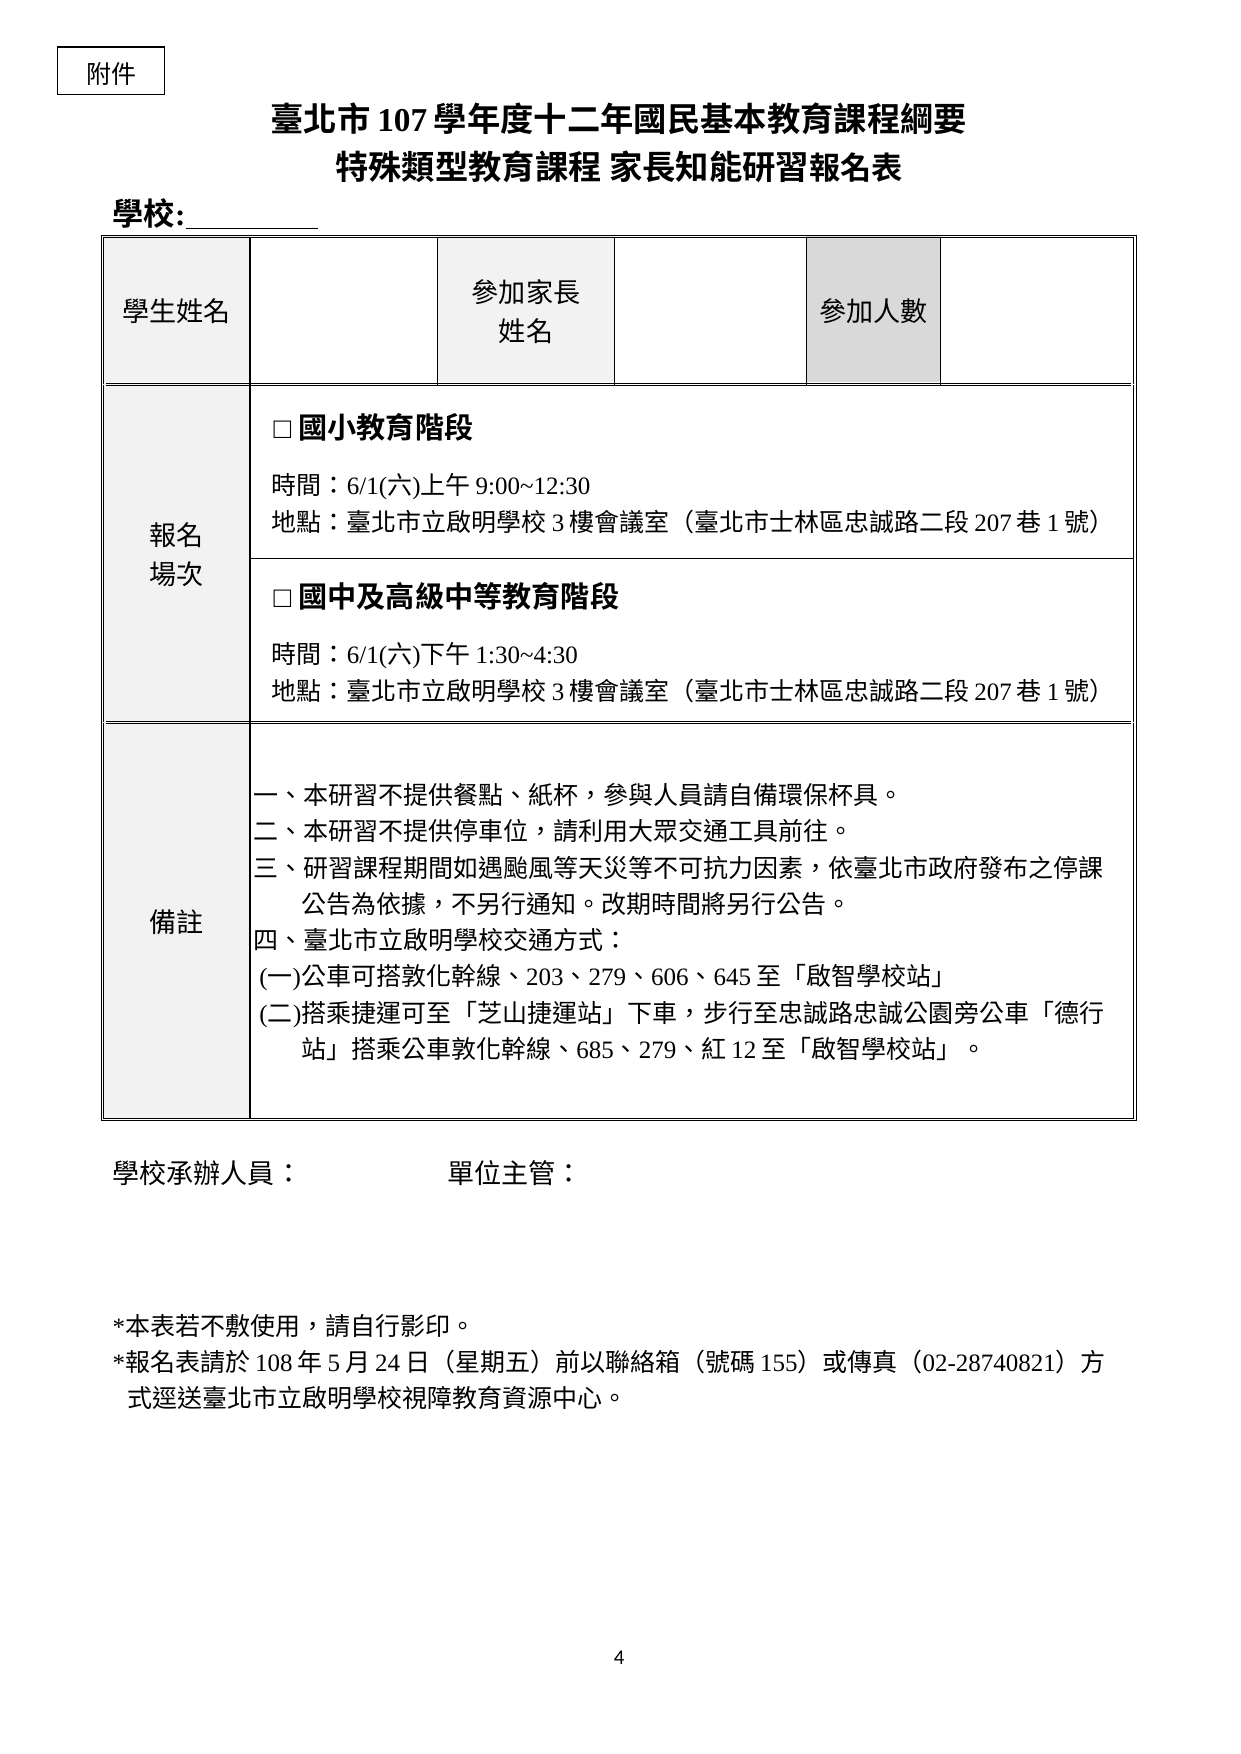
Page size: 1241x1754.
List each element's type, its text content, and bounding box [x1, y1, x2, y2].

text *本表若不敷使用，請自行影印。 [112, 1306, 1125, 1342]
table_cell 一、本研習不提供餐點、紙杯，參與人員請自備環保杯具。 二、本研習不提供停車位，請利用大眾交通工具前往。 三、研習課程期間如遇颱風等天災等不可抗力因素，依臺北市政府發布之停課公告為依據，不另行通知。改期時間將另行公告。 四、臺北市立啟明學校交通方式： (一)公車可搭敦化幹線、203、279、606、645至「啟智學校站」 (二)搭乘捷運可至「芝山捷運站」下車，步行至忠誠路忠誠公園旁公車「德行站」搭乘公車敦化幹線、685、279、紅12至「啟智學校站」。 [251, 721, 1133, 1118]
table_header 參加家長 姓名 [438, 238, 614, 382]
text 附件 [72, 54, 149, 87]
table_cell □ 國中及高級中等教育階段 時間：6/1(六)下午1:30~4:30 地點：臺北市立啟明學校3樓會議室（臺北市士林區忠誠路二段207巷1號） [251, 559, 1133, 721]
text 特殊類型教育課程 家長知能研習報名表 [112, 141, 1125, 189]
text *報名表請於108年5月24日（星期五）前以聯絡箱（號碼155）或傳真（02-28740821）方式逕送臺北市立啟明學校視障教育資源中心。 [112, 1342, 1125, 1415]
table_cell 報名 場次 [104, 383, 249, 721]
text 學校: [112, 189, 1125, 234]
table_header 學生姓名 [104, 238, 249, 382]
table_header [941, 238, 1133, 382]
table_cell 備註 [104, 721, 249, 1118]
text 學校承辦人員： 單位主管： [112, 1152, 1125, 1191]
table_header [615, 238, 806, 382]
text 臺北市107學年度十二年國民基本教育課程綱要 [112, 93, 1125, 141]
table_header 參加人數 [807, 238, 940, 382]
table_cell □ 國小教育階段 時間：6/1(六)上午9:00~12:30 地點：臺北市立啟明學校3樓會議室（臺北市士林區忠誠路二段207巷1號） [251, 383, 1133, 558]
table_header [251, 238, 437, 382]
